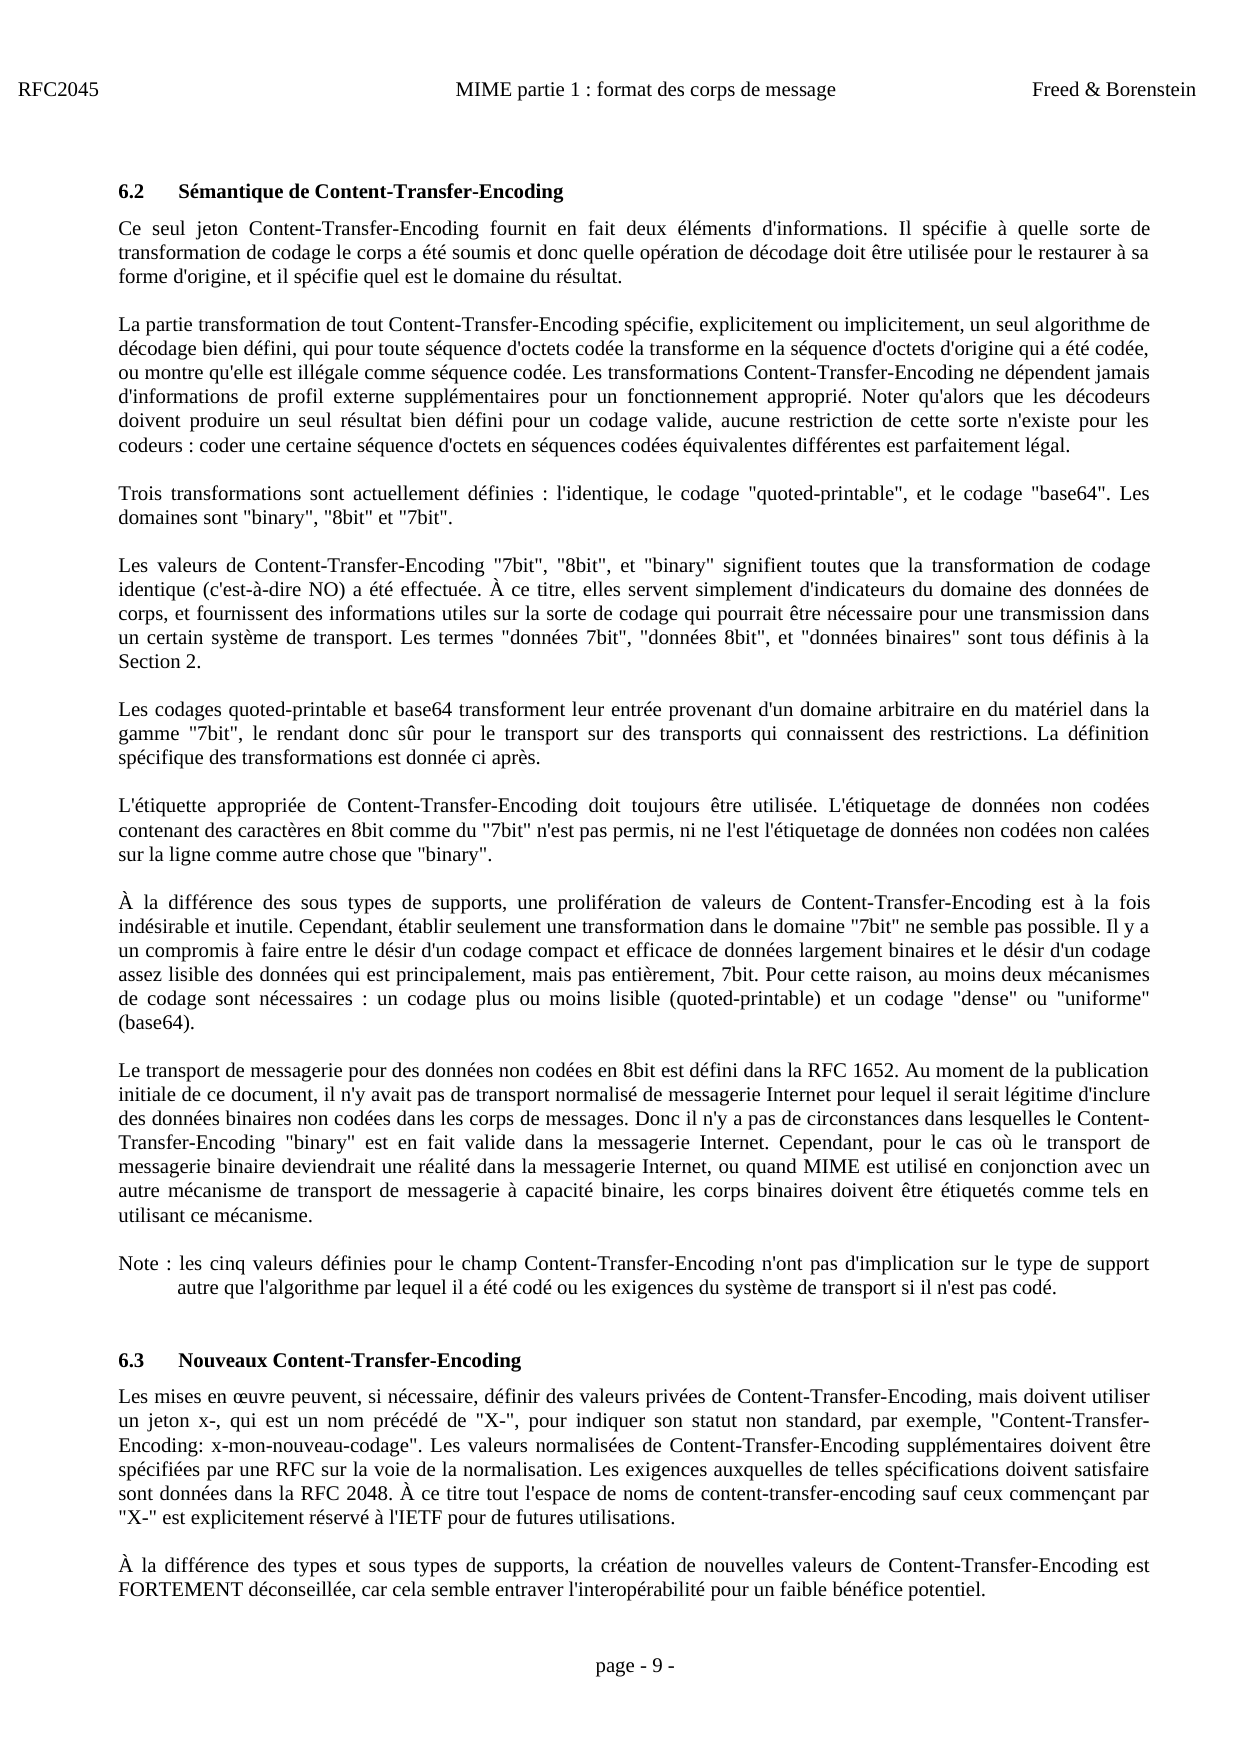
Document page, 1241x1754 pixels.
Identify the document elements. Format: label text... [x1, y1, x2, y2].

text L'étiquette appropriée de Content-Transfer-Encoding doit toujours être utilisée. L'étiquetage de données non codées contenant des caractères en 8bit comme du "7bit" n'est pas permis, ni ne l'est l'étiquetage de données non codées non calées sur la ligne comme autre chose que "binary". [118, 793, 1152, 866]
text À la différence des types et sous types de supports, la création de nouvelles valeurs de Content-Transfer-Encoding est FORTEMENT déconseillée, car cela semble entraver l'interopérabilité pour un faible bénéfice potentiel. [118, 1553, 1152, 1601]
text Les valeurs de Content-Transfer-Encoding "7bit", "8bit", et "binary" signifient toutes que la transformation de codage identique (c'est-à-dire NO) a été effectuée. À ce titre, elles servent simplement d'indicateurs du domaine des données de corps, et fournissent des informations utiles sur la sorte de codage qui pourrait être nécessaire pour une transmission dans un certain système de transport. Les termes "données 7bit", "données 8bit", et "données binaires" sont tous définis à la Section 2. [118, 553, 1152, 673]
text Ce seul jeton Content-Transfer-Encoding fournit en fait deux éléments d'informations. Il spécifie à quelle sorte de transformation de codage le corps a été soumis et donc quelle opération de décodage doit être utilisée pour le restaurer à sa forme d'origine, et il spécifie quel est le domaine du résultat. [118, 216, 1152, 288]
subtitle 6.2 Sémantique de Content-Transfer-Encoding [118, 179, 1152, 203]
text Les codages quoted-printable et base64 transforment leur entrée provenant d'un domaine arbitraire en du matériel dans la gamme "7bit", le rendant donc sûr pour le transport sur des transports qui connaissent des restrictions. La définition spécifique des transformations est donnée ci après. [118, 697, 1152, 769]
text Le transport de messagerie pour des données non codées en 8bit est défini dans la RFC 1652. Au moment de la publication initiale de ce document, il n'y avait pas de transport normalisé de messagerie Internet pour lequel il serait légitime d'inclure des données binaires non codées dans les corps de messages. Donc il n'y a pas de circonstances dans lesquelles le Content-Transfer-Encoding "binary" est en fait valide dans la messagerie Internet. Cependant, pour le cas où le transport de messagerie binaire deviendrait une réalité dans la messagerie Internet, ou quand MIME est utilisé en conjonction avec un autre mécanisme de transport de messagerie à capacité binaire, les corps binaires doivent être étiquetés comme tels en utilisant ce mécanisme. [118, 1058, 1152, 1227]
text À la différence des sous types de supports, une prolifération de valeurs de Content-Transfer-Encoding est à la fois indésirable et inutile. Cependant, établir seulement une transformation dans le domaine "7bit" ne semble pas possible. Il y a un compromis à faire entre le désir d'un codage compact et efficace de données largement binaires et le désir d'un codage assez lisible des données qui est principalement, mais pas entièrement, 7bit. Pour cette raison, au moins deux mécanismes de codage sont nécessaires : un codage plus ou moins lisible (quoted-printable) et un codage "dense" ou "uniforme" (base64). [118, 890, 1152, 1034]
text Note : les cinq valeurs définies pour le champ Content-Transfer-Encoding n'ont pas d'implication sur le type de support autre que l'algorithme par lequel il a été codé ou les exigences du système de transport si il n'est pas codé. [118, 1251, 1152, 1299]
text Trois transformations sont actuellement définies : l'identique, le codage "quoted-printable", et le codage "base64". Les domaines sont "binary", "8bit" et "7bit". [118, 481, 1152, 529]
text Les mises en œuvre peuvent, si nécessaire, définir des valeurs privées de Content-Transfer-Encoding, mais doivent utiliser un jeton x-, qui est un nom précédé de "X-", pour indiquer son statut non standard, par exemple, "Content-Transfer-Encoding: x-mon-nouveau-codage". Les valeurs normalisées de Content-Transfer-Encoding supplémentaires doivent être spécifiées par une RFC sur la voie de la normalisation. Les exigences auxquelles de telles spécifications doivent satisfaire sont données dans la RFC 2048. À ce titre tout l'espace de noms de content-transfer-encoding sauf ceux commençant par "X-" est explicitement réservé à l'IETF pour de futures utilisations. [118, 1384, 1152, 1529]
text La partie transformation de tout Content-Transfer-Encoding spécifie, explicitement ou implicitement, un seul algorithme de décodage bien défini, qui pour toute séquence d'octets codée la transforme en la séquence d'octets d'origine qui a été codée, ou montre qu'elle est illégale comme séquence codée. Les transformations Content-Transfer-Encoding ne dépendent jamais d'informations de profil externe supplémentaires pour un fonctionnement approprié. Noter qu'alors que les décodeurs doivent produire un seul résultat bien défini pour un codage valide, aucune restriction de cette sorte n'existe pour les codeurs : coder une certaine séquence d'octets en séquences codées équivalentes différentes est parfaitement légal. [118, 312, 1152, 457]
subtitle 6.3 Nouveaux Content-Transfer-Encoding [118, 1348, 1152, 1372]
